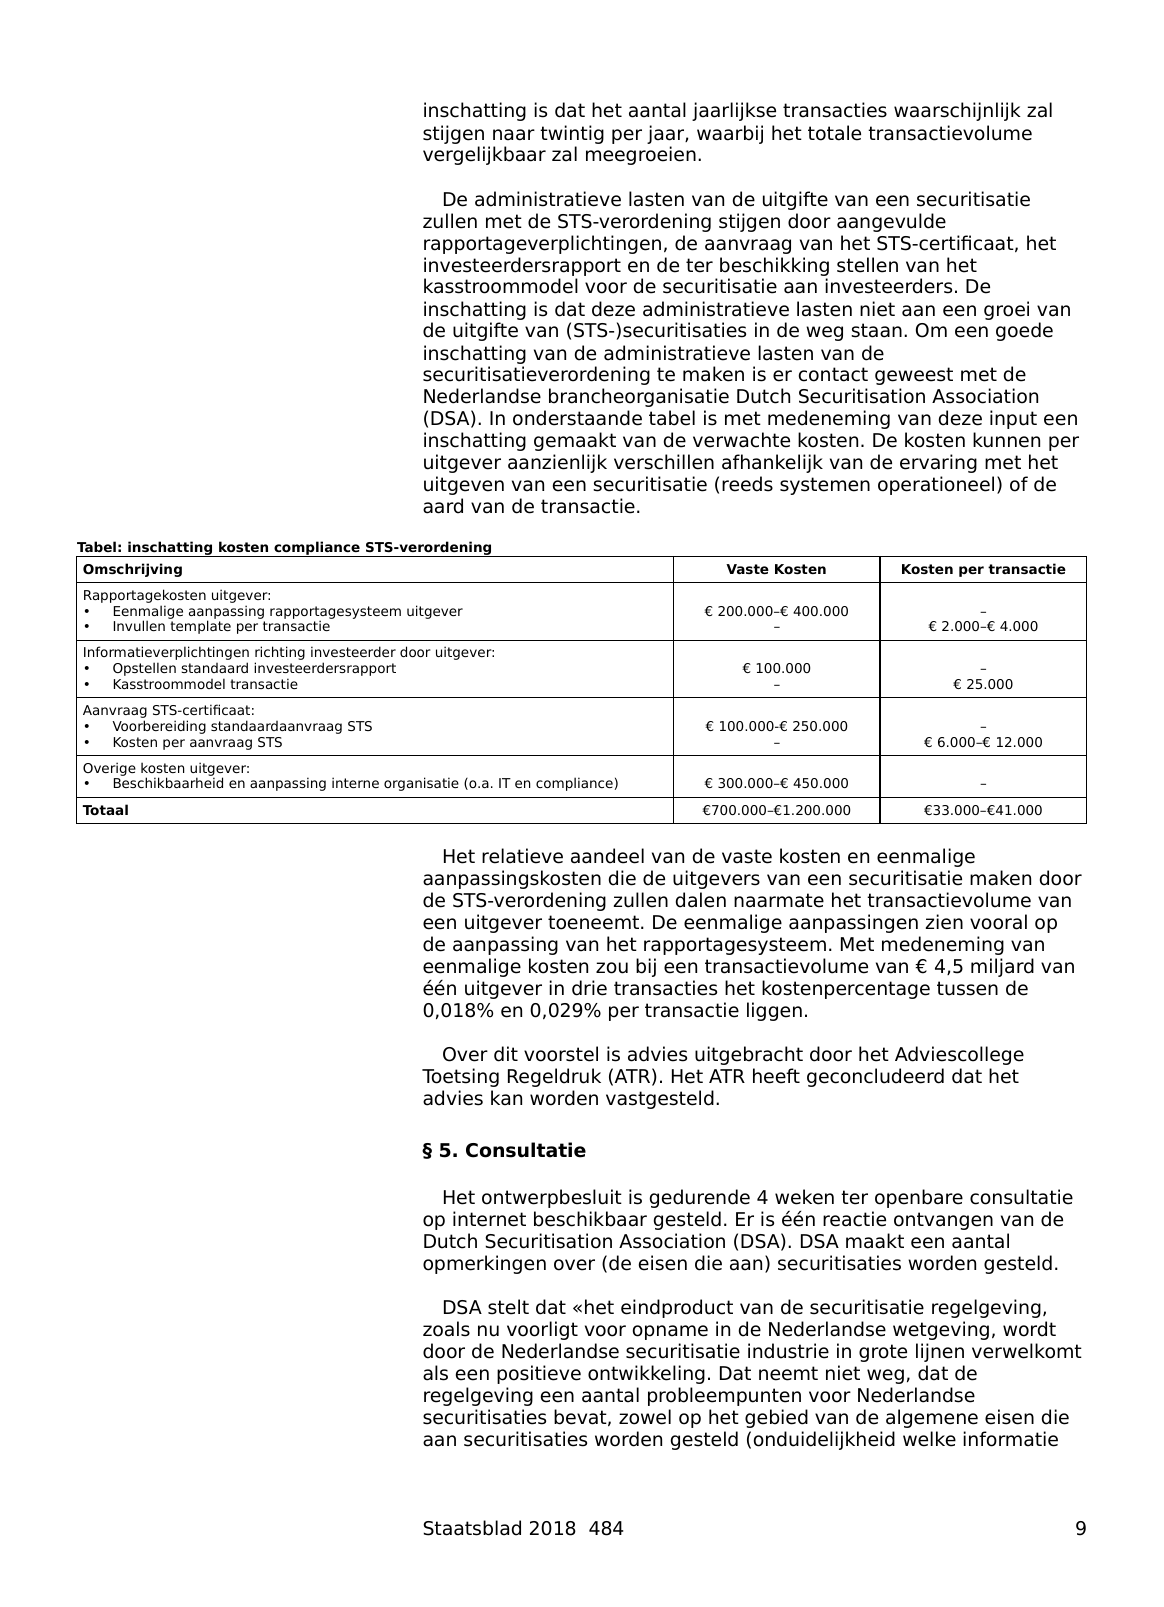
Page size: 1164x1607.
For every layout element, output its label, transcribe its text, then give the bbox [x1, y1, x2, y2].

table_cell [674, 698, 879, 719]
table_cell € 2.000–€ 4.000 [881, 619, 1086, 639]
table_cell Voorbereiding standaardaanvraag STS [106, 719, 673, 734]
table_cell € 300.000–€ 450.000 [674, 776, 879, 797]
table_cell [674, 583, 879, 603]
table_cell €33.000–€41.000 [881, 798, 1086, 823]
text Over dit voorstel is advies uitgebracht door het Adviescollege Toetsing Regeldruk (ATR). Het ATR heeft geconcludeerd dat het advies kan worden vastgesteld. [422, 1044, 1087, 1110]
text Het ontwerpbesluit is gedurende 4 weken ter openbare consultatie op internet beschikbaar gesteld. Er is één reactie ontvangen van de Dutch Securitisation Association (DSA). DSA maakt een aantal opmerkingen over (de eisen die aan) securitisaties worden gesteld. [422, 1187, 1087, 1275]
table_cell Overige kosten uitgever: [77, 756, 673, 776]
table_cell • [77, 776, 106, 797]
table_cell • [77, 604, 106, 619]
table_cell Aanvraag STS-certificaat: [77, 698, 673, 719]
table_cell Kosten per aanvraag STS [106, 734, 673, 755]
table_cell [674, 641, 879, 661]
table_cell – [674, 734, 879, 755]
table_cell – [881, 776, 1086, 797]
subtitle § 5. Consultatie [422, 1140, 1087, 1162]
table_cell [881, 583, 1086, 603]
table_cell • [77, 734, 106, 755]
text DSA stelt dat «het eindproduct van de securitisatie regelgeving, zoals nu voorligt voor opname in de Nederlandse wetgeving, wordt door de Nederlandse securitisatie industrie in grote lijnen verwelkomt als een positieve ontwikkeling. Dat neemt niet weg, dat de regelgeving een aantal probleempunten voor Nederlandse securitisaties bevat, zowel op het gebied van de algemene eisen die aan securitisaties worden gesteld (onduidelijkheid welke informatie [422, 1297, 1087, 1451]
table_cell • [77, 661, 106, 677]
table_cell Vaste Kosten [674, 557, 879, 582]
table_cell € 200.000–€ 400.000 [674, 604, 879, 619]
table_cell Kasstroommodel transactie [106, 677, 673, 697]
table_cell – [881, 661, 1086, 677]
table_cell € 25.000 [881, 677, 1086, 697]
table_cell • [77, 619, 106, 639]
text inschatting is dat het aantal jaarlijkse transacties waarschijnlijk zal stijgen naar twintig per jaar, waarbij het totale transactievolume vergelijkbaar zal meegroeien. [422, 100, 1087, 166]
table_cell – [674, 677, 879, 697]
table_cell € 100.000 [674, 661, 879, 677]
table_cell Beschikbaarheid en aanpassing interne organisatie (o.a. IT en compliance) [106, 776, 673, 797]
text Het relatieve aandeel van de vaste kosten en eenmalige aanpassingskosten die de uitgevers van een securitisatie maken door de STS-verordening zullen dalen naarmate het transactievolume van een uitgever toeneemt. De eenmalige aanpassingen zien vooral op de aanpassing van het rapportagesysteem. Met medeneming van eenmalige kosten zou bij een transactievolume van € 4,5 miljard van één uitgever in drie transacties het kostenpercentage tussen de 0,018% en 0,029% per transactie liggen. [422, 846, 1087, 1022]
table_cell € 6.000–€ 12.000 [881, 734, 1086, 755]
table_cell Rapportagekosten uitgever: [77, 583, 673, 603]
table_cell [881, 641, 1086, 661]
table_cell Kosten per transactie [881, 557, 1086, 582]
table_cell Informatieverplichtingen richting investeerder door uitgever: [77, 641, 673, 661]
table_cell [881, 698, 1086, 719]
table_cell • [77, 719, 106, 734]
table_cell Opstellen standaard investeerdersrapport [106, 661, 673, 677]
table_cell – [674, 619, 879, 639]
table_cell – [881, 604, 1086, 619]
table_cell – [881, 719, 1086, 734]
table_cell [881, 756, 1086, 776]
table_cell Eenmalige aanpassing rapportagesysteem uitgever [106, 604, 673, 619]
table_cell [674, 756, 879, 776]
table_header Tabel: inschatting kosten compliance STS-verordening [77, 540, 1087, 556]
table_cell €700.000–€1.200.000 [674, 798, 879, 823]
table_cell Invullen template per transactie [106, 619, 673, 639]
text De administratieve lasten van de uitgifte van een securitisatie zullen met de STS-verordening stijgen door aangevulde rapportageverplichtingen, de aanvraag van het STS-certificaat, het investeerdersrapport en de ter beschikking stellen van het kasstroommodel voor de securitisatie aan investeerders. De inschatting is dat deze administratieve lasten niet aan een groei van de uitgifte van (STS-)securitisaties in de weg staan. Om een goede inschatting van de administratieve lasten van de securitisatieverordening te maken is er contact geweest met de Nederlandse brancheorganisatie Dutch Securitisation Association (DSA). In onderstaande tabel is met medeneming van deze input een inschatting gemaakt van de verwachte kosten. De kosten kunnen per uitgever aanzienlijk verschillen afhankelijk van de ervaring met het uitgeven van een securitisatie (reeds systemen operationeel) of de aard van de transactie. [422, 188, 1087, 518]
table_cell € 100.000-€ 250.000 [674, 719, 879, 734]
table_cell Totaal [77, 798, 673, 823]
table_cell Omschrijving [77, 557, 673, 582]
table_cell • [77, 677, 106, 697]
